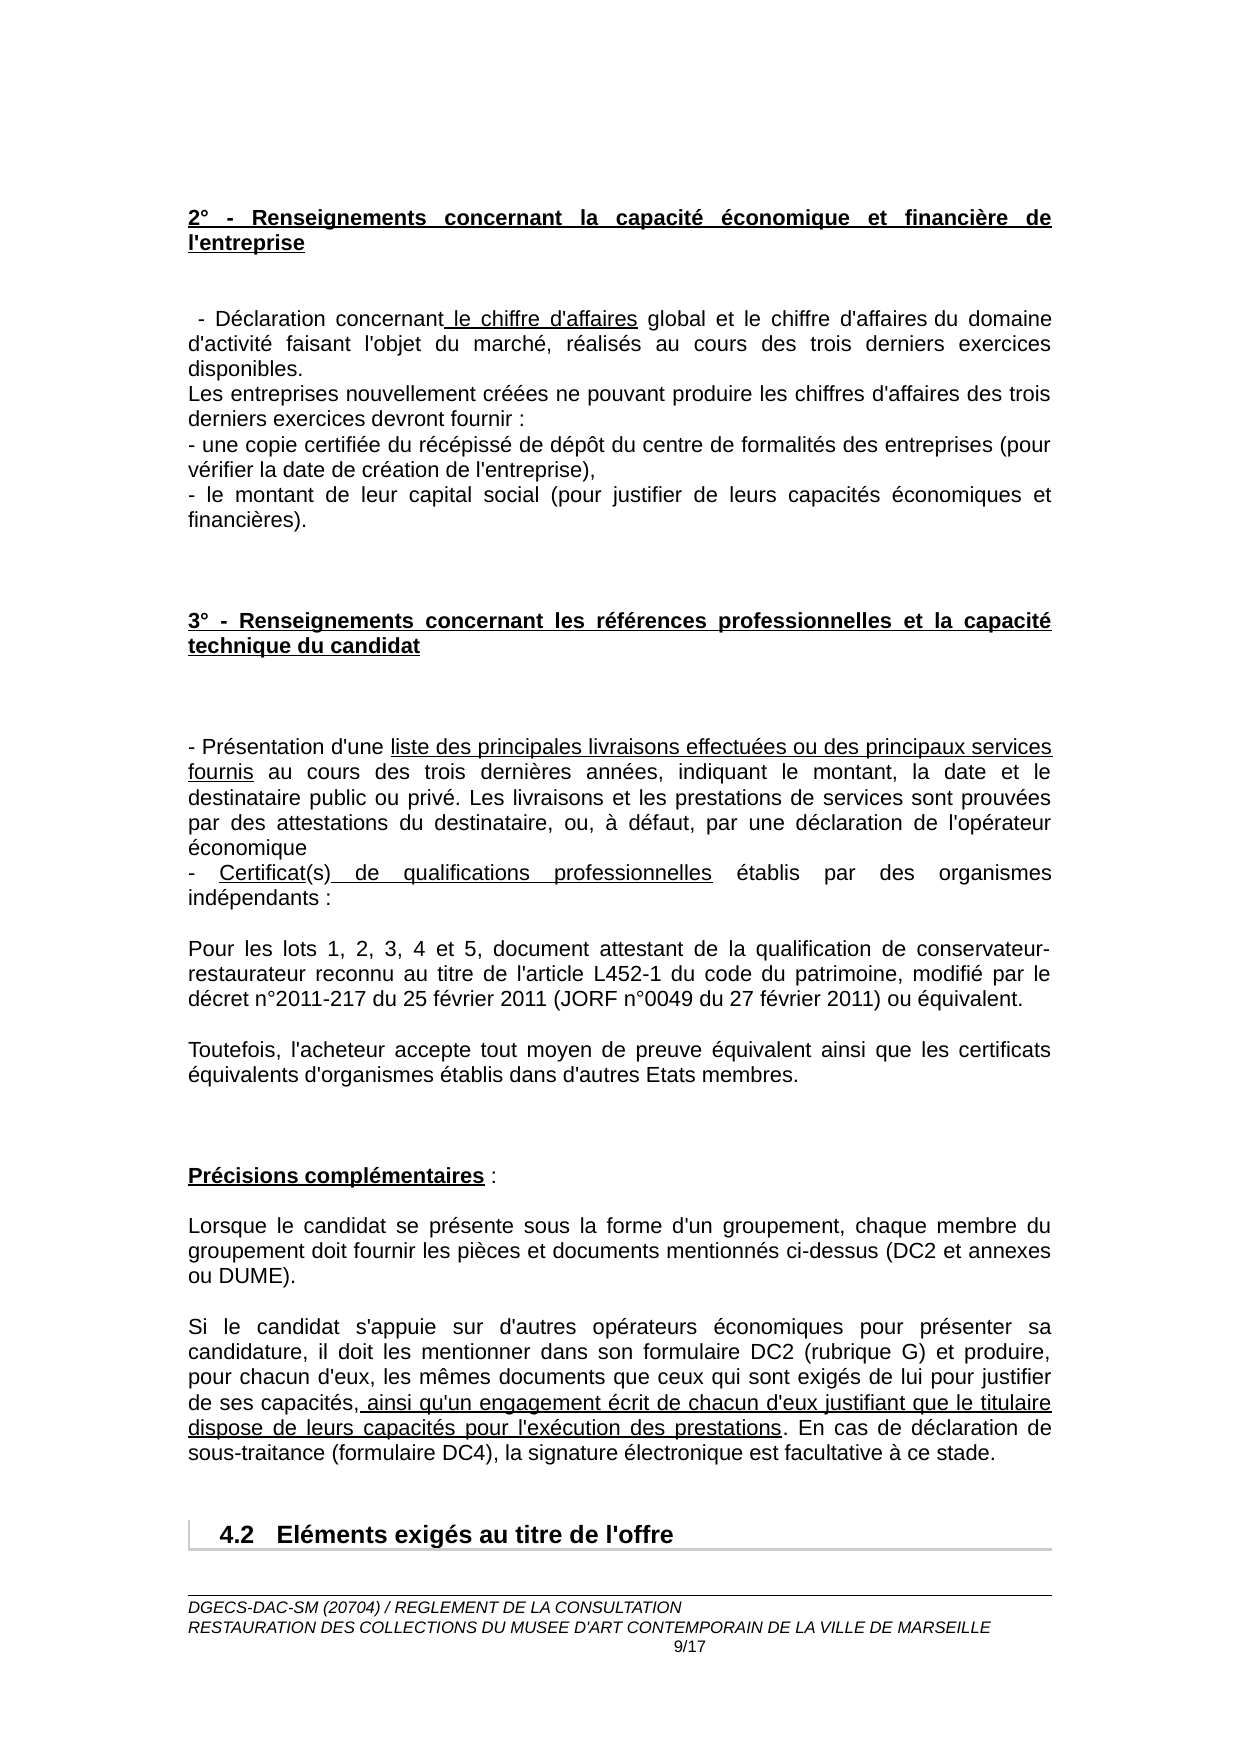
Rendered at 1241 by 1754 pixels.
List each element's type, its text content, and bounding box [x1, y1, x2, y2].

text - Certificat(s) de qualifications professionnelles établis par des organismes indépendants : [188, 860, 1052, 910]
text - une copie certifiée du récépissé de dépôt du centre de formalités des entreprises (pour vérifier la date de création de l'entreprise), [188, 431, 1052, 482]
text Précisions complémentaires : [188, 1162, 1052, 1188]
text - le montant de leur capital social (pour justifier de leurs capacités économiques et financières). [188, 482, 1052, 532]
text technique du candidat [188, 631, 1052, 658]
subtitle Eléments exigés au titre de l'offre [190, 1520, 1052, 1548]
text 3° - Renseignements concernant les références professionnelles et la capacité [188, 608, 1052, 630]
text Pour les lots 1, 2, 3, 4 et 5, document attestant de la qualification de conservateur-restaurateur reconnu au titre de l'article L452-1 du code du patrimoine, modifié par le décret n°2011-217 du 25 février 2011 (JORF n°0049 du 27 février 2011) ou équivalent. [188, 936, 1052, 1011]
text Lorsque le candidat se présente sous la forme d'un groupement, chaque membre du groupement doit fournir les pièces et documents mentionnés ci-dessus (DC2 et annexes ou DUME). [188, 1213, 1052, 1288]
text - Déclaration concernant le chiffre d'affaires global et le chiffre d'affaires du domaine d'activité faisant l'objet du marché, réalisés au cours des trois derniers exercices disponibles. [188, 305, 1052, 381]
text - Présentation d'une liste des principales livraisons effectuées ou des principaux services fournis au cours des trois dernières années, indiquant le montant, la date et le destinataire public ou privé. Les livraisons et les prestations de services sont prouvées par des attestations du destinataire, ou, à défaut, par une déclaration de l'opérateur économique [188, 734, 1052, 860]
text l'entreprise [188, 228, 1052, 255]
text Si le candidat s'appuie sur d'autres opérateurs économiques pour présenter sa candidature, il doit les mentionner dans son formulaire DC2 (rubrique G) et produire, pour chacun d'eux, les mêmes documents que ceux qui sont exigés de lui pour justifier de ses capacités, ainsi qu'un engagement écrit de chacun d'eux justifiant que le titulaire dispose de leurs capacités pour l'exécution des prestations. En cas de déclaration de sous-traitance (formulaire DC4), la signature électronique est facultative à ce stade. [188, 1314, 1052, 1465]
text Toutefois, l'acheteur accepte tout moyen de preuve équivalent ainsi que les certificats équivalents d'organismes établis dans d'autres Etats membres. [188, 1036, 1052, 1087]
text 2° - Renseignements concernant la capacité économique et financière de [188, 204, 1052, 226]
text Les entreprises nouvellement créées ne pouvant produire les chiffres d'affaires des trois derniers exercices devront fournir : [188, 381, 1052, 431]
